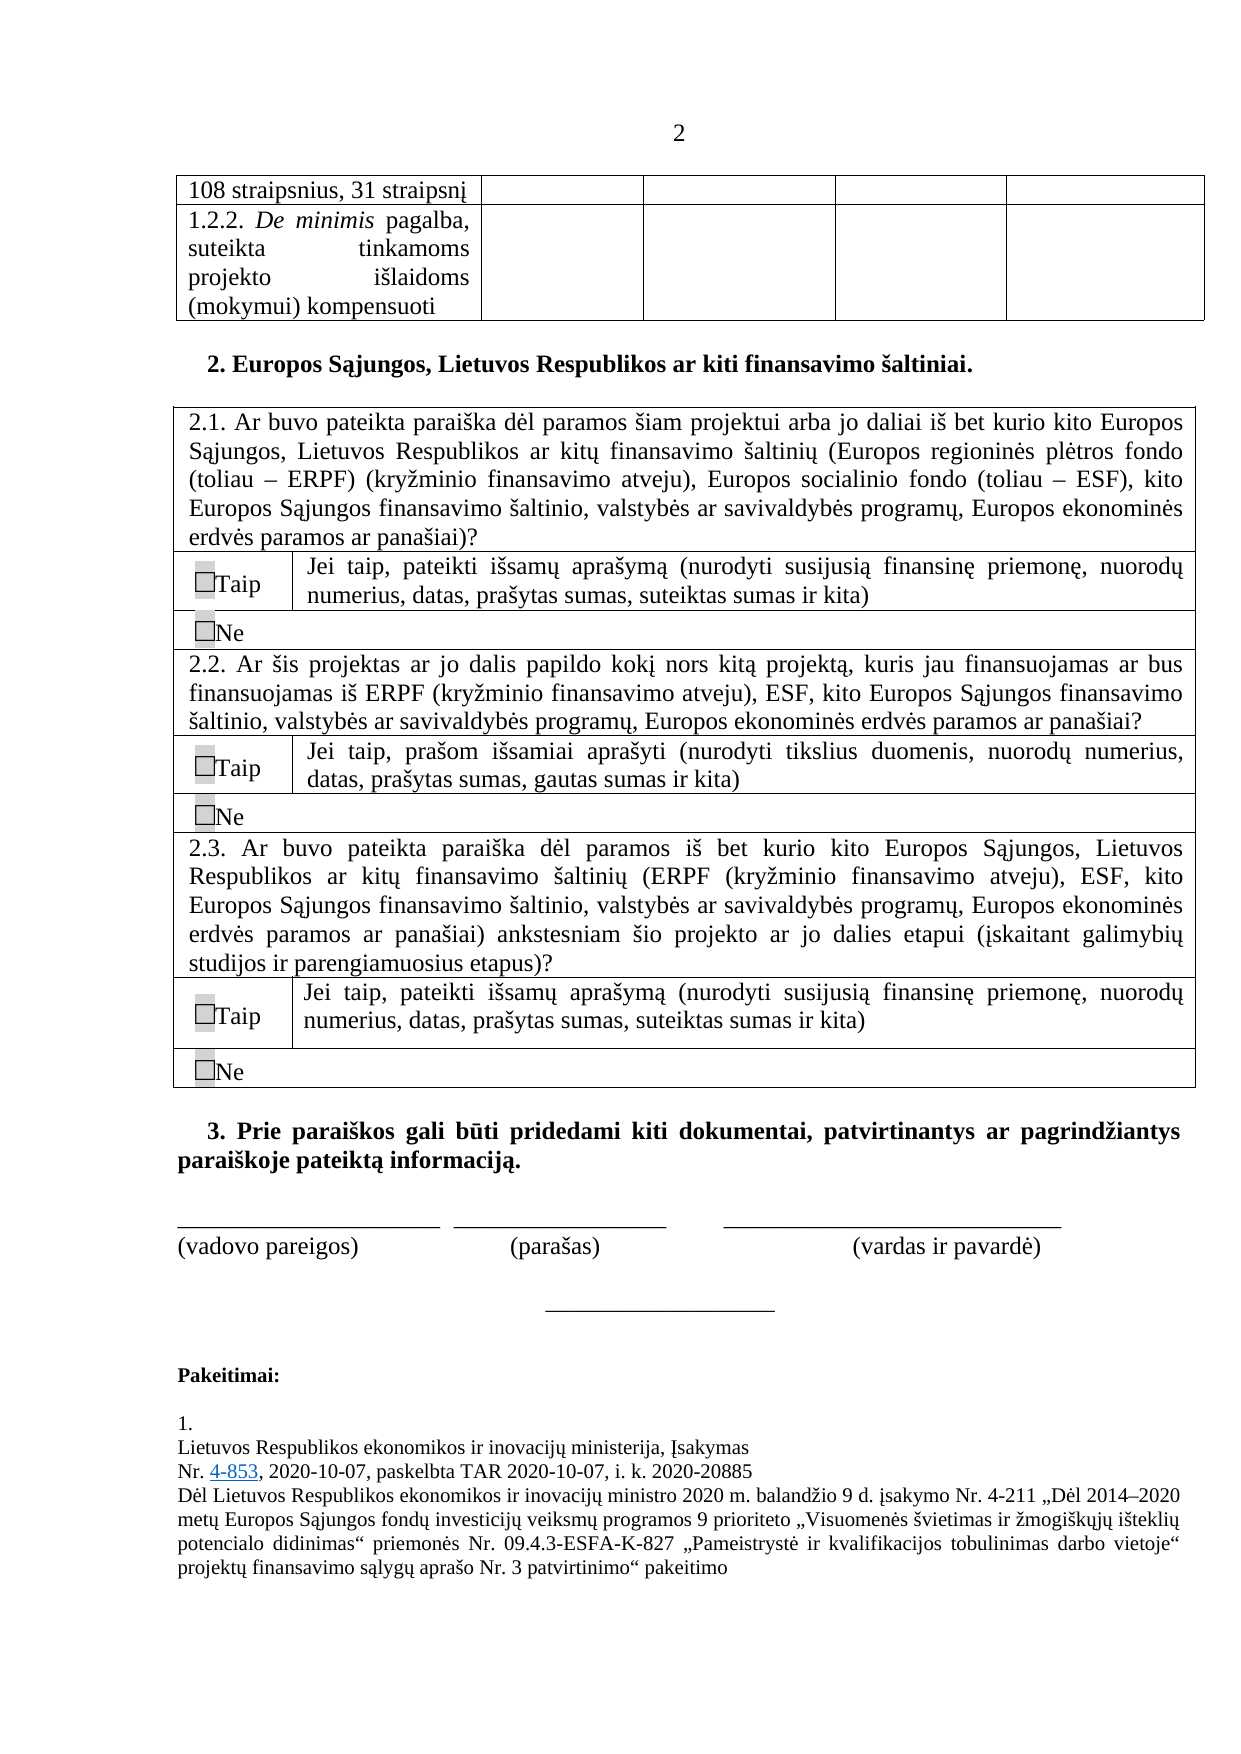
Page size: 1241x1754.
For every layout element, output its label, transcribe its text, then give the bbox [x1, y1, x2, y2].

table_cell □Taip [174, 736, 292, 793]
table_cell 108 straipsnius, 31 straipsnį [177, 176, 481, 204]
table_cell Jei taip, pateikti išsamų aprašymą (nurodyti susijusią finansinę priemonę, nuorodų numerius, datas, prašytas sumas, suteiktas sumas ir kita) [293, 552, 1195, 609]
table_cell Jei taip, prašom išsamiai aprašyti (nurodyti tikslius duomenis, nuorodų numerius, datas, prašytas sumas, gautas sumas ir kita) [293, 736, 1195, 793]
text Pakeitimai: [177, 1363, 1181, 1387]
table_cell [836, 205, 1006, 320]
text Dėl Lietuvos Respublikos ekonomikos ir inovacijų ministro 2020 m. balandžio 9 d. įsakymo Nr. 4-211 „Dėl 2014–2020 metų Europos Sąjungos fondų investicijų veiksmų programos 9 prioriteto „Visuomenės švietimas ir žmogiškųjų išteklių potencialo didinimas“ priemonės Nr. 09.4.3-ESFA-K-827 „Pameistrystė ir kvalifikacijos tobulinimas darbo vietoje“ projektų finansavimo sąlygų aprašo Nr. 3 patvirtinimo“ pakeitimo [177, 1483, 1181, 1579]
table_cell □Ne [174, 611, 1195, 648]
text (vadovo pareigos) (parašas) (vardas ir pavardė) [177, 1231, 1181, 1259]
text Lietuvos Respublikos ekonomikos ir inovacijų ministerija, Įsakymas [177, 1435, 1181, 1459]
table_header 2.1. Ar buvo pateikta paraiška dėl paramos šiam projektui arba jo daliai iš bet kurio kito Europos Sąjungos, Lietuvos Respublikos ar kitų finansavimo šaltinių (Europos regioninės plėtros fondo (toliau – ERPF) (kryžminio finansavimo atveju), Europos socialinio fondo (toliau – ESF), kito Europos Sąjungos finansavimo šaltinio, valstybės ar savivaldybės programų, Europos ekonominės erdvės paramos ar panašiai)? [174, 408, 1195, 551]
table_cell [644, 176, 835, 204]
table_cell Jei taip, pateikti išsamų aprašymą (nurodyti susijusią finansinę priemonę, nuorodų numerius, datas, prašytas sumas, suteiktas sumas ir kita) [293, 978, 1195, 1048]
text 3. Prie paraiškos gali būti pridedami kiti dokumentai, patvirtinantys ar pagrindžiantys paraiškoje pateiktą informaciją. [177, 1116, 1181, 1174]
table_cell [644, 205, 835, 320]
table_cell □Taip [174, 978, 292, 1048]
text 2. Europos Sąjungos, Lietuvos Respublikos ar kiti finansavimo šaltiniai. [207, 349, 1181, 378]
table_cell [1007, 176, 1204, 204]
table_cell 2.2. Ar šis projektas ar jo dalis papildo kokį nors kitą projektą, kuris jau finansuojamas ar bus finansuojamas iš ERPF (kryžminio finansavimo atveju), ESF, kito Europos Sąjungos finansavimo šaltinio, valstybės ar savivaldybės programų, Europos ekonominės erdvės paramos ar panašiai? [174, 650, 1195, 735]
table_cell 2.3. Ar buvo pateikta paraiška dėl paramos iš bet kurio kito Europos Sąjungos, Lietuvos Respublikos ar kitų finansavimo šaltinių (ERPF (kryžminio finansavimo atveju), ESF, kito Europos Sąjungos finansavimo šaltinio, valstybės ar savivaldybės programų, Europos ekonominės erdvės paramos ar panašiai) ankstesniam šio projekto ar jo dalies etapui (įskaitant galimybių studijos ir parengiamuosius etapus)? [174, 833, 1195, 976]
table_cell 1.2.2. De minimis pagalba, suteikta tinkamoms projekto išlaidoms (mokymui) kompensuoti [177, 205, 481, 320]
text ____________________ [177, 1288, 1181, 1314]
text Nr. 4-853, 2020-10-07, paskelbta TAR 2020-10-07, i. k. 2020-20885 [177, 1459, 1181, 1483]
text _____________________ _________________ ___________________________ [177, 1202, 1181, 1231]
table_cell [1007, 205, 1204, 320]
table_cell □Taip [174, 552, 292, 609]
table_cell □Ne [174, 1049, 1195, 1087]
table_cell [482, 176, 643, 204]
table_cell □Ne [174, 794, 1195, 832]
table_cell [482, 205, 643, 320]
table_cell [836, 176, 1006, 204]
text 1. [177, 1411, 1181, 1435]
